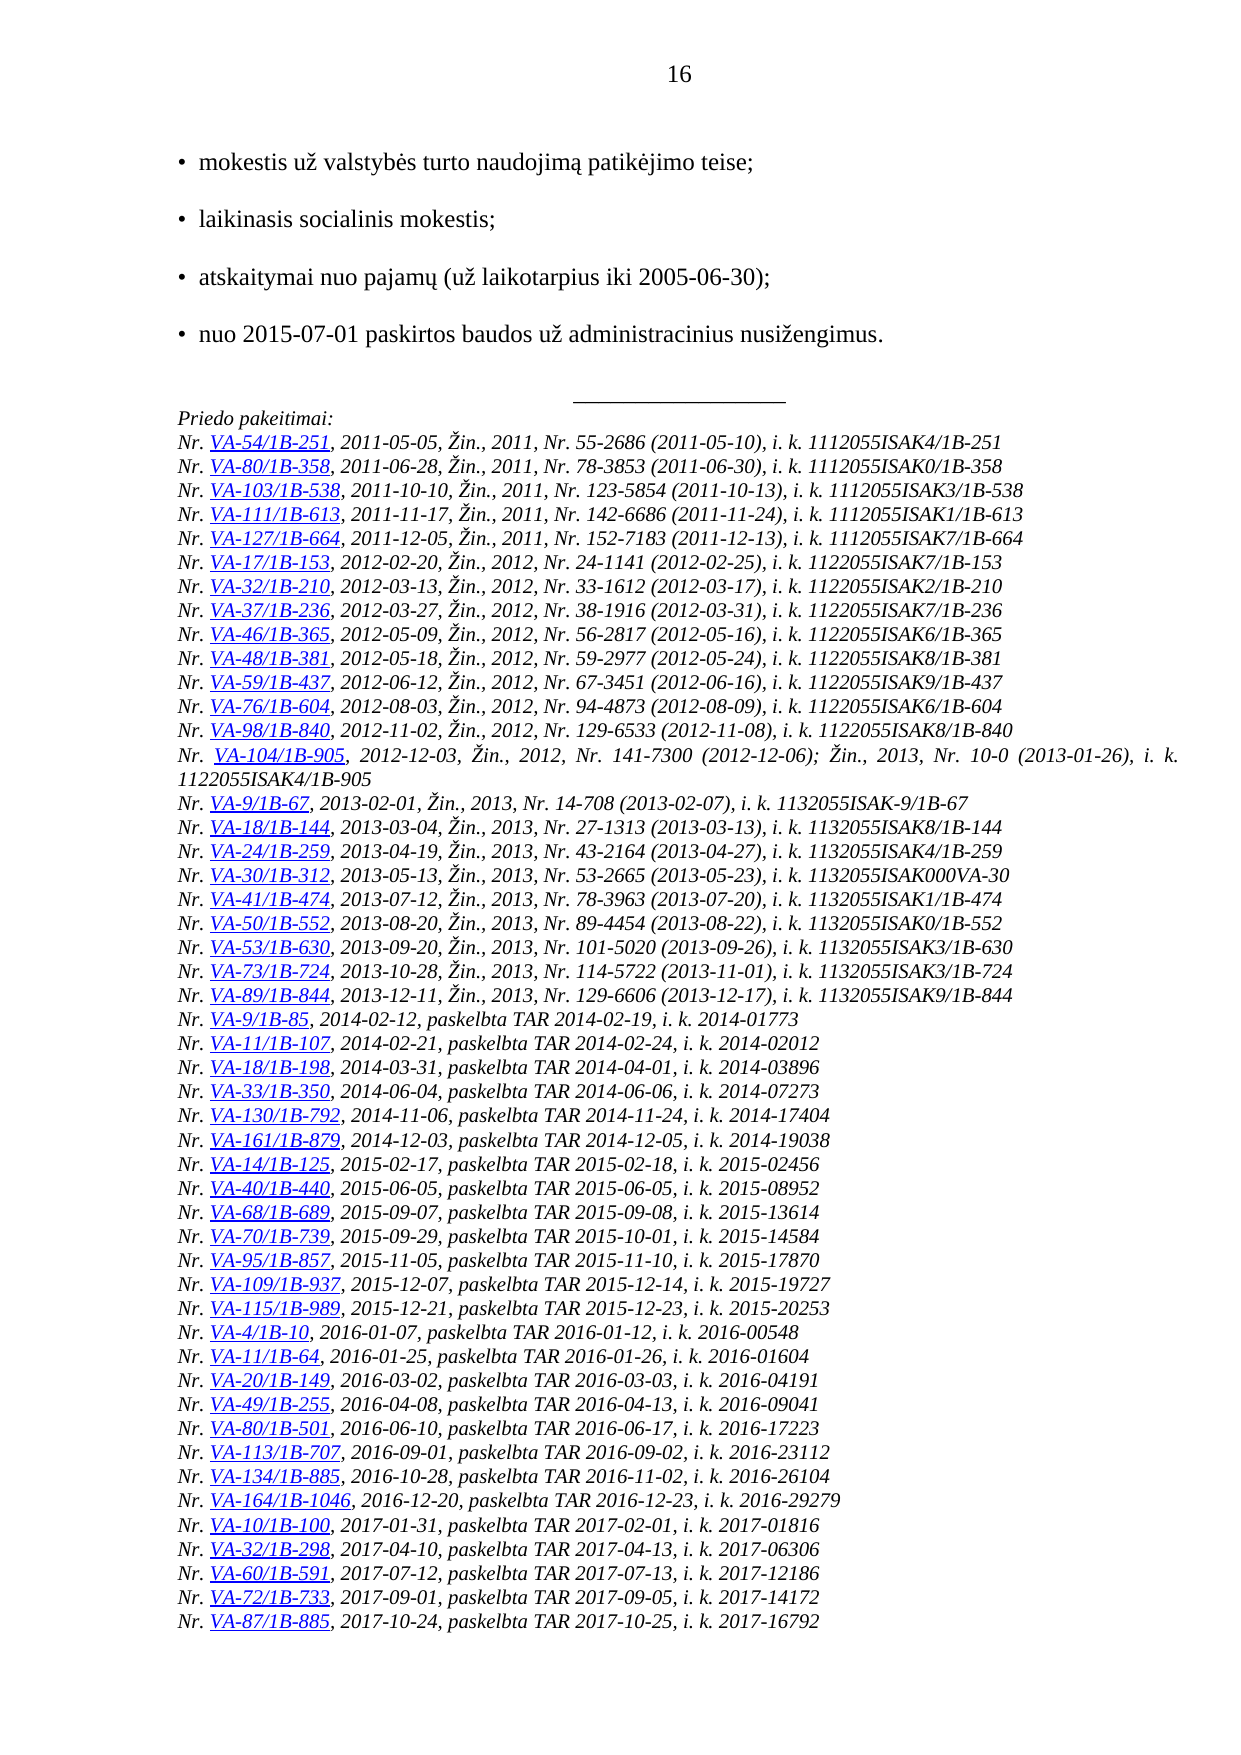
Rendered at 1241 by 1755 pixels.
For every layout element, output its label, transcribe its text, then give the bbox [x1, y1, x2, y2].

text • laikinasis socialinis mokestis; [177, 176, 1181, 233]
text Nr. VA-104/1B-905, 2012-12-03, Žin., 2012, Nr. 141-7300 (2012-12-06); Žin., 2013, Nr. 10-0 (2013-01-26), i. k. 1122055ISAK4/1B-905 [177, 742, 1181, 791]
text Nr. VA-70/1B-739, 2015-09-29, paskelbta TAR 2015-10-01, i. k. 2015-14584 [177, 1224, 1181, 1248]
text Nr. VA-109/1B-937, 2015-12-07, paskelbta TAR 2015-12-14, i. k. 2015-19727 [177, 1272, 1181, 1296]
text Nr. VA-48/1B-381, 2012-05-18, Žin., 2012, Nr. 59-2977 (2012-05-24), i. k. 1122055ISAK8/1B-381 [177, 646, 1181, 670]
text Nr. VA-72/1B-733, 2017-09-01, paskelbta TAR 2017-09-05, i. k. 2017-14172 [177, 1585, 1181, 1609]
text Nr. VA-18/1B-198, 2014-03-31, paskelbta TAR 2014-04-01, i. k. 2014-03896 [177, 1055, 1181, 1079]
text Nr. VA-10/1B-100, 2017-01-31, paskelbta TAR 2017-02-01, i. k. 2017-01816 [177, 1512, 1181, 1537]
text Nr. VA-89/1B-844, 2013-12-11, Žin., 2013, Nr. 129-6606 (2013-12-17), i. k. 1132055ISAK9/1B-844 [177, 983, 1181, 1007]
text • atskaitymai nuo pajamų (už laikotarpius iki 2005-06-30); [177, 233, 1181, 291]
text Nr. VA-32/1B-210, 2012-03-13, Žin., 2012, Nr. 33-1612 (2012-03-17), i. k. 1122055ISAK2/1B-210 [177, 574, 1181, 598]
text Nr. VA-98/1B-840, 2012-11-02, Žin., 2012, Nr. 129-6533 (2012-11-08), i. k. 1122055ISAK8/1B-840 [177, 718, 1181, 742]
text Nr. VA-53/1B-630, 2013-09-20, Žin., 2013, Nr. 101-5020 (2013-09-26), i. k. 1132055ISAK3/1B-630 [177, 935, 1181, 959]
text Nr. VA-18/1B-144, 2013-03-04, Žin., 2013, Nr. 27-1313 (2013-03-13), i. k. 1132055ISAK8/1B-144 [177, 815, 1181, 839]
text Nr. VA-134/1B-885, 2016-10-28, paskelbta TAR 2016-11-02, i. k. 2016-26104 [177, 1464, 1181, 1488]
text Nr. VA-40/1B-440, 2015-06-05, paskelbta TAR 2015-06-05, i. k. 2015-08952 [177, 1176, 1181, 1200]
text Nr. VA-115/1B-989, 2015-12-21, paskelbta TAR 2015-12-23, i. k. 2015-20253 [177, 1296, 1181, 1320]
text Nr. VA-76/1B-604, 2012-08-03, Žin., 2012, Nr. 94-4873 (2012-08-09), i. k. 1122055ISAK6/1B-604 [177, 694, 1181, 718]
text Nr. VA-41/1B-474, 2013-07-12, Žin., 2013, Nr. 78-3963 (2013-07-20), i. k. 1132055ISAK1/1B-474 [177, 887, 1181, 911]
text Nr. VA-127/1B-664, 2011-12-05, Žin., 2011, Nr. 152-7183 (2011-12-13), i. k. 1112055ISAK7/1B-664 [177, 526, 1181, 550]
text Nr. VA-113/1B-707, 2016-09-01, paskelbta TAR 2016-09-02, i. k. 2016-23112 [177, 1440, 1181, 1464]
text Nr. VA-161/1B-879, 2014-12-03, paskelbta TAR 2014-12-05, i. k. 2014-19038 [177, 1127, 1181, 1152]
text • nuo 2015-07-01 paskirtos baudos už administracinius nusižengimus. [177, 291, 1181, 348]
text Nr. VA-4/1B-10, 2016-01-07, paskelbta TAR 2016-01-12, i. k. 2016-00548 [177, 1320, 1181, 1344]
text Nr. VA-73/1B-724, 2013-10-28, Žin., 2013, Nr. 114-5722 (2013-11-01), i. k. 1132055ISAK3/1B-724 [177, 959, 1181, 983]
text Nr. VA-11/1B-64, 2016-01-25, paskelbta TAR 2016-01-26, i. k. 2016-01604 [177, 1344, 1181, 1368]
text Nr. VA-9/1B-67, 2013-02-01, Žin., 2013, Nr. 14-708 (2013-02-07), i. k. 1132055ISAK-9/1B-67 [177, 791, 1181, 815]
text Nr. VA-20/1B-149, 2016-03-02, paskelbta TAR 2016-03-03, i. k. 2016-04191 [177, 1368, 1181, 1392]
text Nr. VA-37/1B-236, 2012-03-27, Žin., 2012, Nr. 38-1916 (2012-03-31), i. k. 1122055ISAK7/1B-236 [177, 598, 1181, 622]
text Nr. VA-164/1B-1046, 2016-12-20, paskelbta TAR 2016-12-23, i. k. 2016-29279 [177, 1488, 1181, 1512]
text Priedo pakeitimai: [177, 406, 1181, 430]
text Nr. VA-9/1B-85, 2014-02-12, paskelbta TAR 2014-02-19, i. k. 2014-01773 [177, 1007, 1181, 1031]
text Nr. VA-95/1B-857, 2015-11-05, paskelbta TAR 2015-11-10, i. k. 2015-17870 [177, 1248, 1181, 1272]
text Nr. VA-17/1B-153, 2012-02-20, Žin., 2012, Nr. 24-1141 (2012-02-25), i. k. 1122055ISAK7/1B-153 [177, 550, 1181, 574]
text _________________ [177, 377, 1181, 406]
text Nr. VA-46/1B-365, 2012-05-09, Žin., 2012, Nr. 56-2817 (2012-05-16), i. k. 1122055ISAK6/1B-365 [177, 622, 1181, 646]
text Nr. VA-50/1B-552, 2013-08-20, Žin., 2013, Nr. 89-4454 (2013-08-22), i. k. 1132055ISAK0/1B-552 [177, 911, 1181, 935]
text Nr. VA-54/1B-251, 2011-05-05, Žin., 2011, Nr. 55-2686 (2011-05-10), i. k. 1112055ISAK4/1B-251 [177, 430, 1181, 454]
text Nr. VA-103/1B-538, 2011-10-10, Žin., 2011, Nr. 123-5854 (2011-10-13), i. k. 1112055ISAK3/1B-538 [177, 478, 1181, 502]
text • mokestis už valstybės turto naudojimą patikėjimo teise; [177, 118, 1181, 176]
text Nr. VA-14/1B-125, 2015-02-17, paskelbta TAR 2015-02-18, i. k. 2015-02456 [177, 1152, 1181, 1176]
text Nr. VA-49/1B-255, 2016-04-08, paskelbta TAR 2016-04-13, i. k. 2016-09041 [177, 1392, 1181, 1416]
text Nr. VA-59/1B-437, 2012-06-12, Žin., 2012, Nr. 67-3451 (2012-06-16), i. k. 1122055ISAK9/1B-437 [177, 670, 1181, 694]
text Nr. VA-87/1B-885, 2017-10-24, paskelbta TAR 2017-10-25, i. k. 2017-16792 [177, 1609, 1181, 1633]
text Nr. VA-68/1B-689, 2015-09-07, paskelbta TAR 2015-09-08, i. k. 2015-13614 [177, 1200, 1181, 1224]
text Nr. VA-33/1B-350, 2014-06-04, paskelbta TAR 2014-06-06, i. k. 2014-07273 [177, 1079, 1181, 1103]
text Nr. VA-80/1B-501, 2016-06-10, paskelbta TAR 2016-06-17, i. k. 2016-17223 [177, 1416, 1181, 1440]
text Nr. VA-60/1B-591, 2017-07-12, paskelbta TAR 2017-07-13, i. k. 2017-12186 [177, 1561, 1181, 1585]
text Nr. VA-30/1B-312, 2013-05-13, Žin., 2013, Nr. 53-2665 (2013-05-23), i. k. 1132055ISAK000VA-30 [177, 863, 1181, 887]
text Nr. VA-80/1B-358, 2011-06-28, Žin., 2011, Nr. 78-3853 (2011-06-30), i. k. 1112055ISAK0/1B-358 [177, 454, 1181, 478]
text Nr. VA-32/1B-298, 2017-04-10, paskelbta TAR 2017-04-13, i. k. 2017-06306 [177, 1537, 1181, 1561]
text Nr. VA-24/1B-259, 2013-04-19, Žin., 2013, Nr. 43-2164 (2013-04-27), i. k. 1132055ISAK4/1B-259 [177, 839, 1181, 863]
text Nr. VA-111/1B-613, 2011-11-17, Žin., 2011, Nr. 142-6686 (2011-11-24), i. k. 1112055ISAK1/1B-613 [177, 502, 1181, 526]
text Nr. VA-130/1B-792, 2014-11-06, paskelbta TAR 2014-11-24, i. k. 2014-17404 [177, 1103, 1181, 1127]
text Nr. VA-11/1B-107, 2014-02-21, paskelbta TAR 2014-02-24, i. k. 2014-02012 [177, 1031, 1181, 1055]
